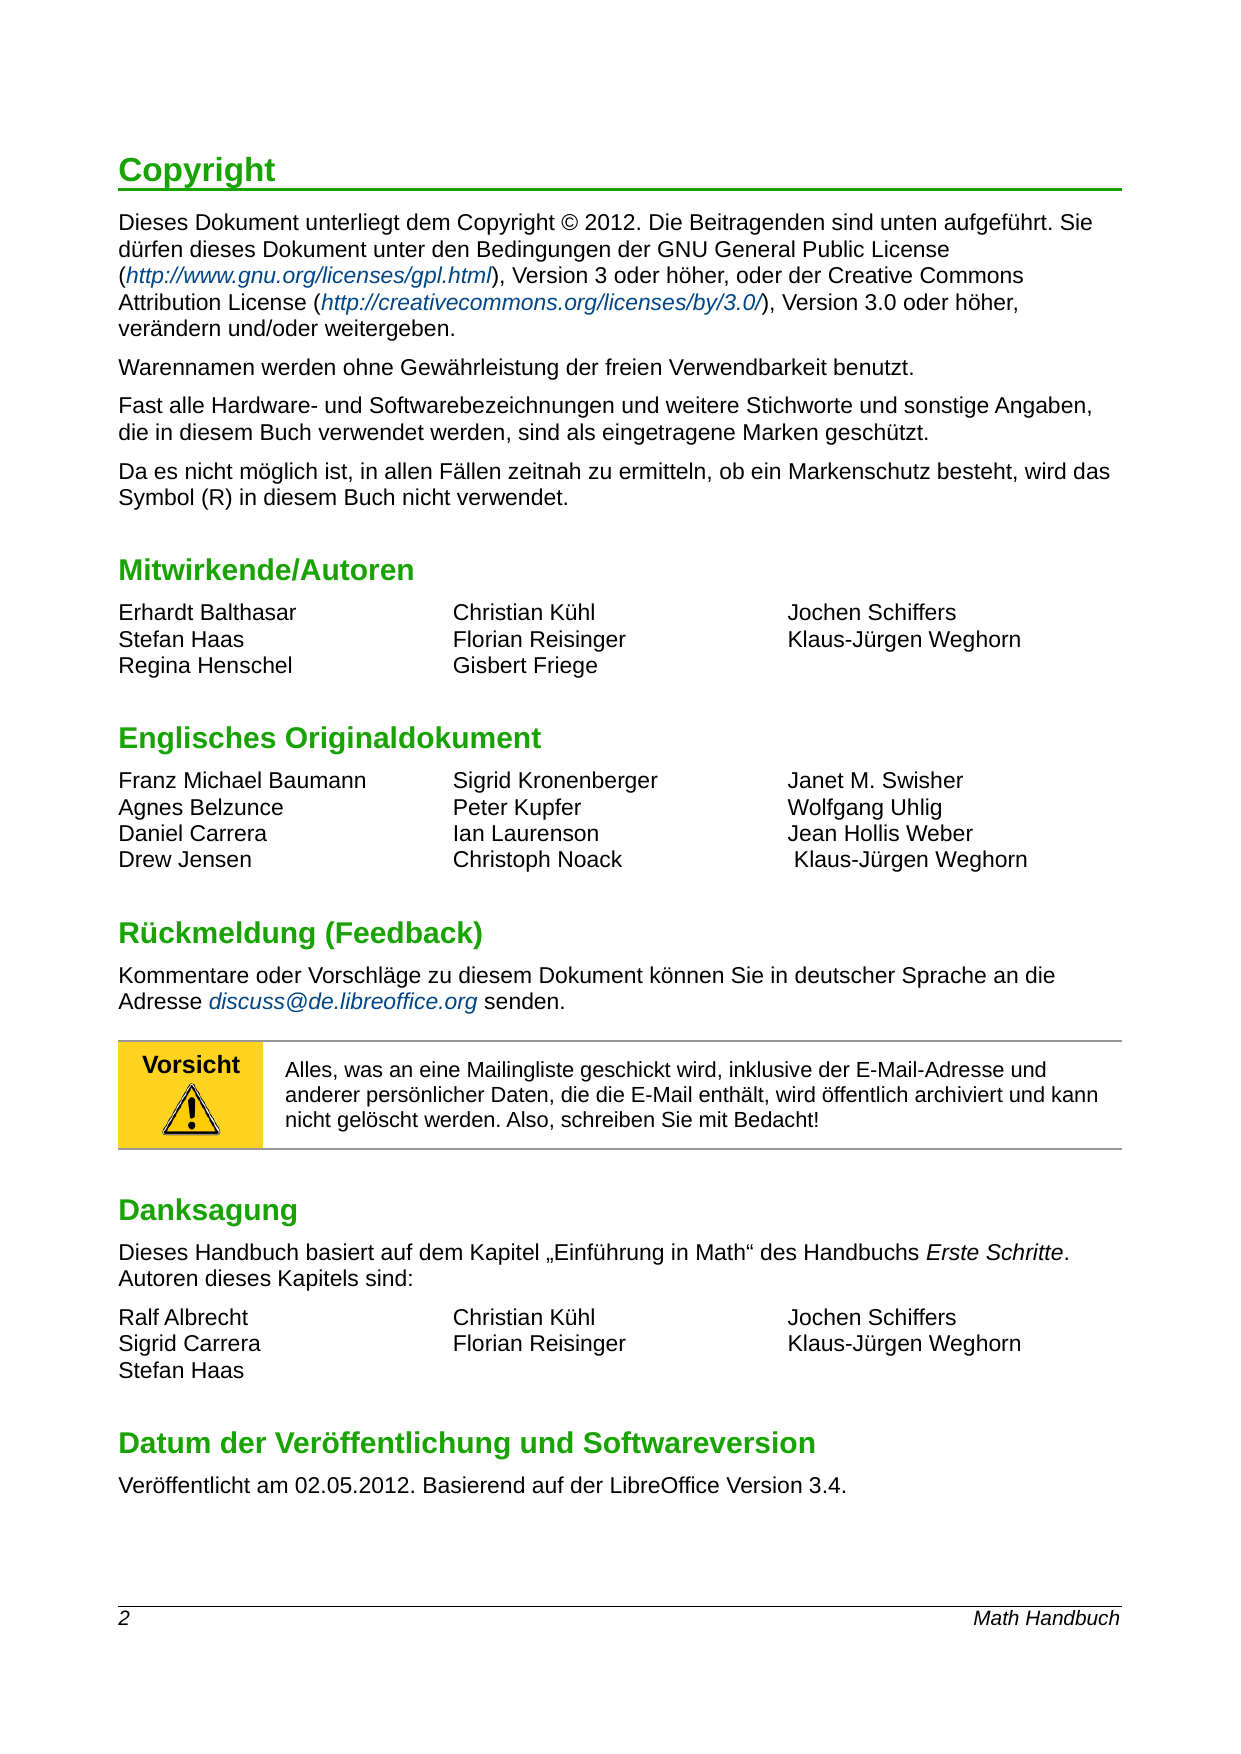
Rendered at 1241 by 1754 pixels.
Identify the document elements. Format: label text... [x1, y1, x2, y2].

text Datum der Veröffentlichung und Softwareversion [118, 1425, 1122, 1459]
text Copyright [118, 150, 1122, 188]
table_header Jochen Schiffers Klaus-Jürgen Weghorn [788, 1304, 1122, 1396]
table_header Ralf Albrecht Sigrid Carrera Stefan Haas [118, 1304, 453, 1396]
table_header Christian Kühl Florian Reisinger [453, 1304, 787, 1396]
text Da es nicht möglich ist, in allen Fällen zeitnah zu ermitteln, ob ein Markenschutz besteht, wird das Symbol (R) in diesem Buch nicht verwendet. [118, 458, 1122, 510]
text Fast alle Hardware- und Softwarebezeichnungen und weitere Stichworte und sonstige Angaben, die in diesem Buch verwendet werden, sind als eingetragene Marken geschützt. [118, 392, 1122, 445]
text Warennamen werden ohne Gewährleistung der freien Verwendbarkeit benutzt. [118, 354, 1122, 380]
table_header Franz Michael Baumann Agnes Belzunce Daniel Carrera Drew Jensen [118, 768, 453, 885]
text Dieses Dokument unterliegt dem Copyright © 2012. Die Beitragenden sind unten aufgeführt. Sie dürfen dieses Dokument unter den Bedingungen der GNU General Public License (http://www.gnu.org/licenses/gpl.html), Version 3 oder höher, oder der Creative Commons Attribution License (http://creativecommons.org/licenses/by/3.0/), Version 3.0 oder höher, verändern und/oder weitergeben. [118, 209, 1122, 341]
text Veröffentlicht am 02.05.2012. Basierend auf der LibreOffice Version 3.4. [118, 1472, 1122, 1498]
text Danksagung [118, 1192, 1122, 1226]
table_header Erhardt Balthasar Stefan Haas Regina Henschel [118, 599, 453, 691]
table_header Janet M. Swisher Wolfgang Uhlig Jean Hollis Weber Klaus-Jürgen Weghorn [788, 768, 1122, 885]
text Englisches Originaldokument [118, 720, 1122, 755]
text Mitwirkende/Autoren [118, 552, 1122, 587]
table_header Jochen Schiffers Klaus-Jürgen Weghorn [787, 599, 1122, 691]
text Kommentare oder Vorschläge zu diesem Dokument können Sie in deutscher Sprache an die Adresse discuss@de.libreoffice.org senden. [118, 962, 1122, 1014]
table_header Vorsicht [118, 1042, 263, 1148]
table_header Sigrid Kronenberger Peter Kupfer Ian Laurenson Christoph Noack [453, 768, 787, 885]
picture [158, 1079, 224, 1139]
table_header Christian Kühl Florian Reisinger Gisbert Friege [453, 599, 787, 691]
text Rückmeldung (Feedback) [118, 915, 1122, 949]
table_header Alles, was an eine Mailingliste geschickt wird, inklusive der E-Mail-Adresse und anderer persönlicher Daten, die die E-Mail enthält, wird öffentlich archiviert und kann nicht gelöscht werden. Also, schreiben Sie mit Bedacht! [264, 1042, 1122, 1148]
text Dieses Handbuch basiert auf dem Kapitel „Einführung in Math“ des Handbuchs Erste Schritte. Autoren dieses Kapitels sind: [118, 1239, 1122, 1291]
